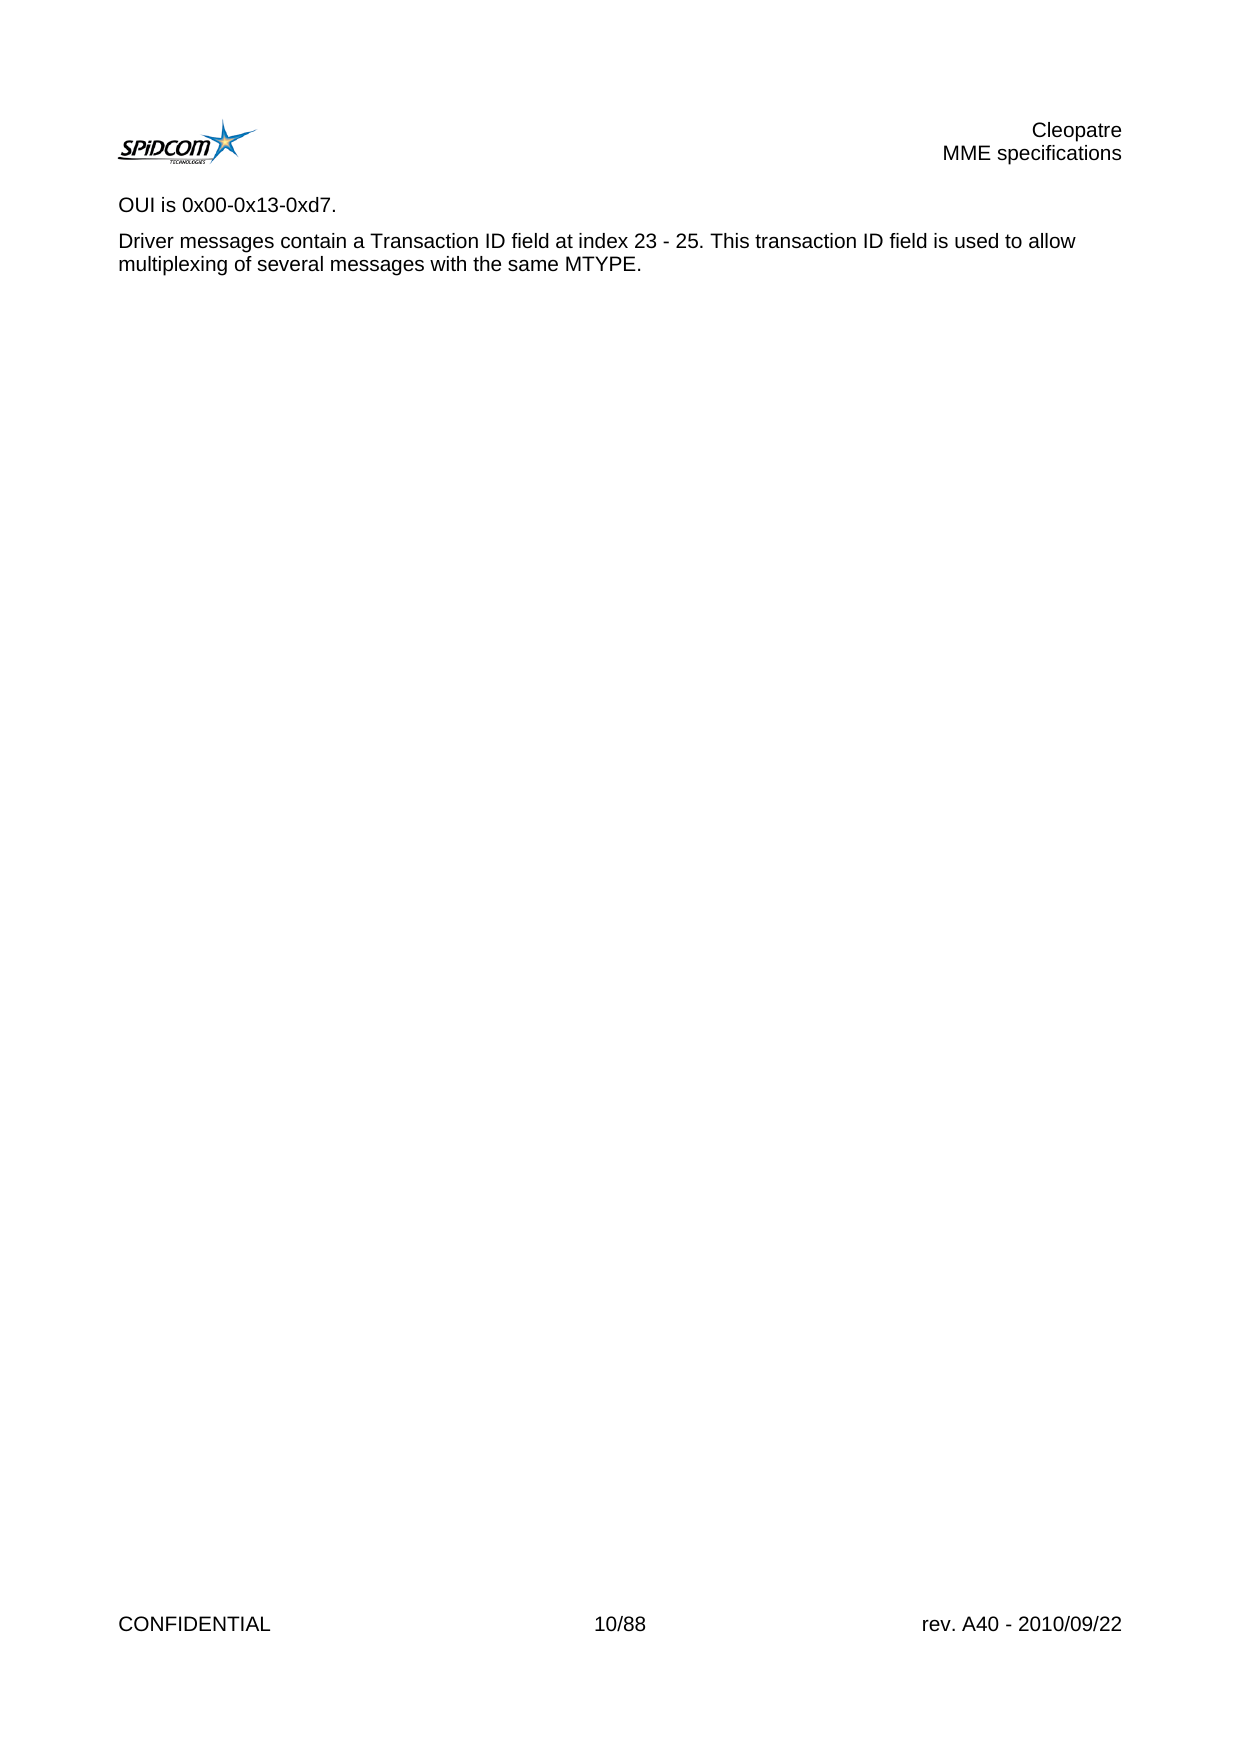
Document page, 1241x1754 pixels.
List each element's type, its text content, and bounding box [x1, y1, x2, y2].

picture [117, 118, 258, 165]
text Driver messages contain a Transaction ID field at index 23 - 25. This transaction ID field is used to allow multiplexing of several messages with the same MTYPE. [118, 230, 1122, 276]
text OUI is 0x00-0x13-0xd7. [118, 194, 1122, 217]
